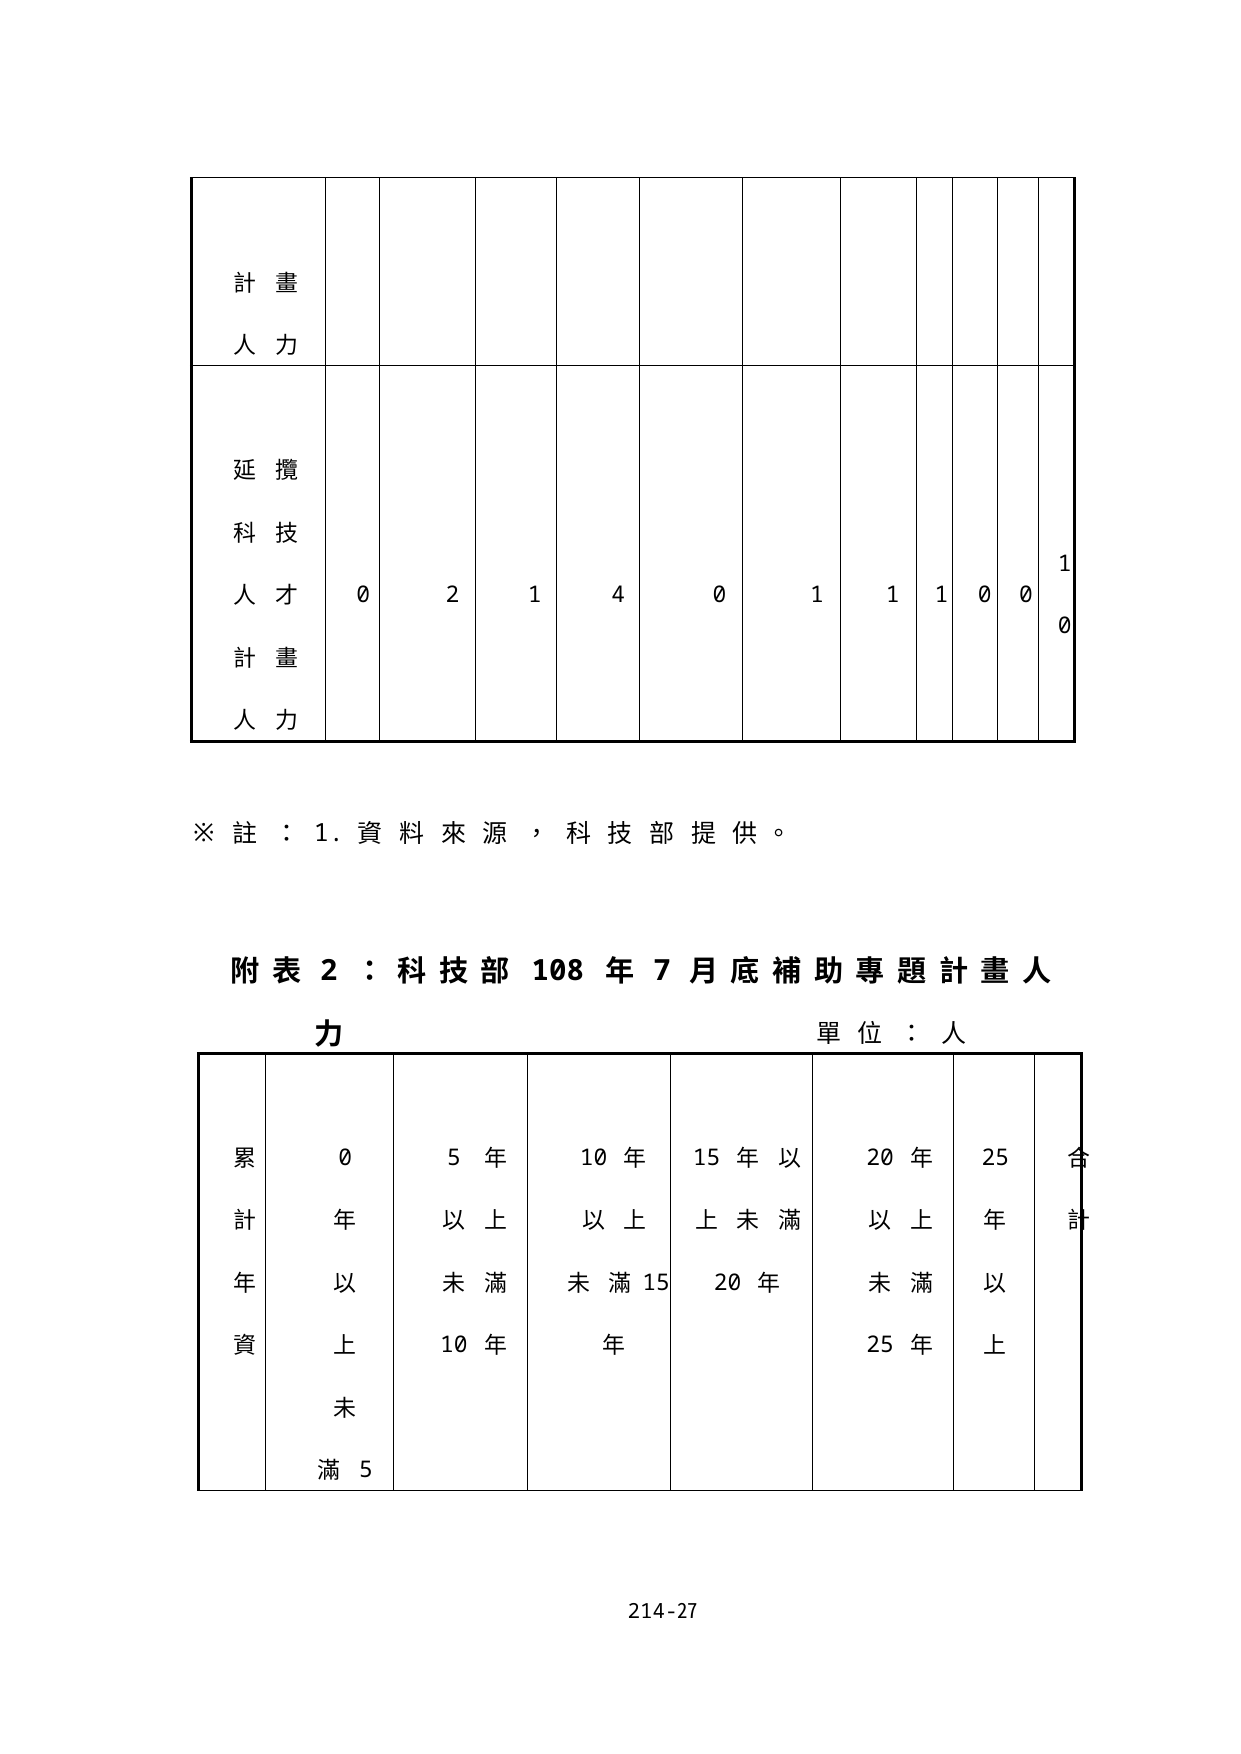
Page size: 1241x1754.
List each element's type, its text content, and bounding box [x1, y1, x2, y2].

table_cell 計畫人力 [193, 178, 325, 365]
table_header 25年以上 [954, 1055, 1034, 1490]
table_cell [476, 178, 556, 365]
table_cell [640, 178, 742, 365]
table_cell [953, 178, 997, 365]
table_cell [326, 178, 379, 365]
table_cell [743, 178, 840, 365]
table_header 0年以上未滿5 [266, 1055, 393, 1490]
table_header 合計 [1035, 1055, 1080, 1490]
table_cell 1 [743, 366, 840, 740]
table_header 20年以上未滿25年 [813, 1055, 953, 1490]
table_cell 10 [1039, 366, 1073, 740]
table_cell [841, 178, 916, 365]
table_cell 0 [953, 366, 997, 740]
text ※註：1.資料來源，科技部提供。 [183, 789, 1058, 852]
table_header 5年以上未滿10年 [394, 1055, 527, 1490]
table_cell 延攬科技人才計畫人力 [193, 366, 325, 740]
table_header 10年以上未滿15年 [528, 1055, 670, 1490]
table_cell 2 [380, 366, 475, 740]
table_cell [998, 178, 1038, 365]
table_cell 4 [557, 366, 639, 740]
table_header 15年以上未滿20年 [671, 1055, 812, 1490]
table_cell 1 [841, 366, 916, 740]
table_header 累計年資 [200, 1055, 265, 1490]
table_cell [1039, 178, 1073, 365]
table_cell 1 [917, 366, 952, 740]
table_cell [557, 178, 639, 365]
table_cell 0 [326, 366, 379, 740]
table_cell 1 [476, 366, 556, 740]
table_cell [917, 178, 952, 365]
text 附表2：科技部108年7月底補助專題計畫人力 單位：人 [187, 927, 1058, 1052]
table_cell [380, 178, 475, 365]
table_cell 0 [640, 366, 742, 740]
table_cell 0 [998, 366, 1038, 740]
